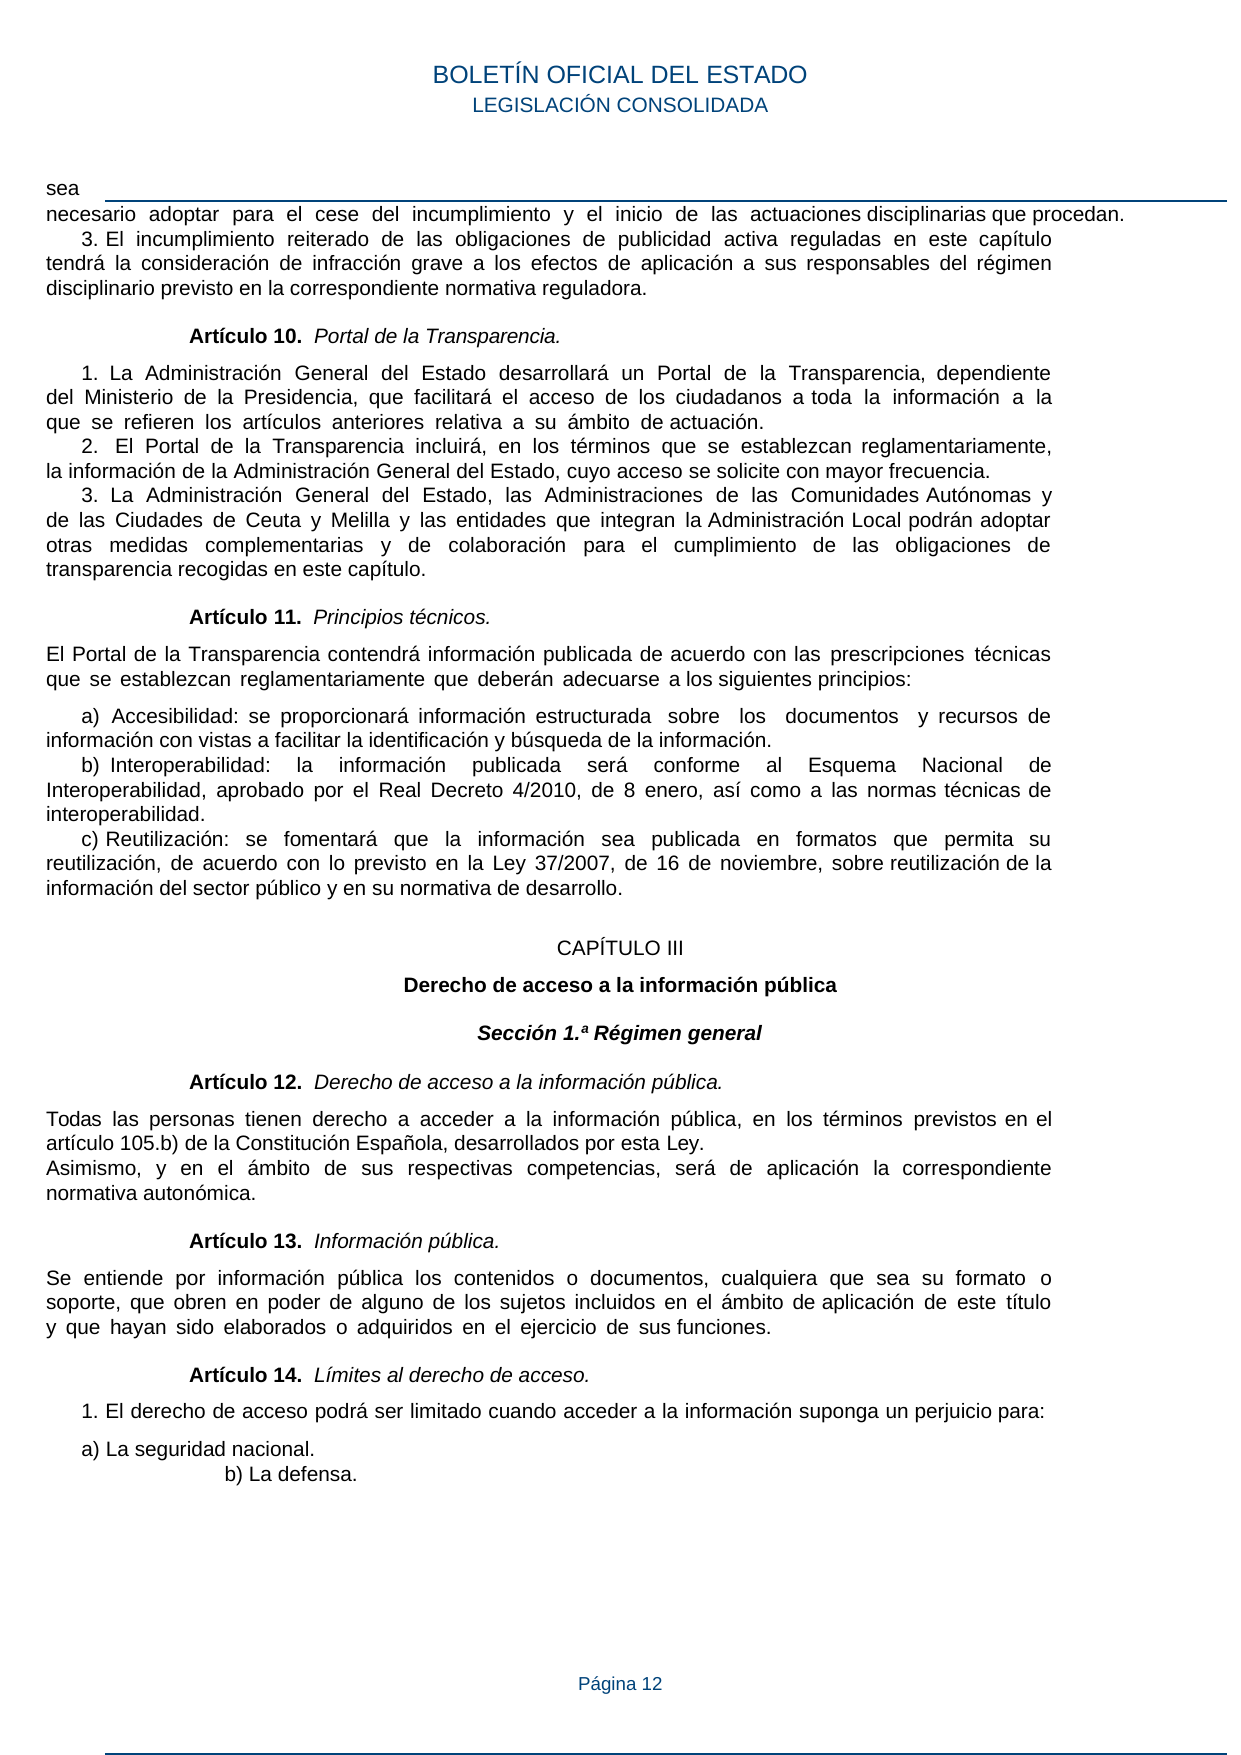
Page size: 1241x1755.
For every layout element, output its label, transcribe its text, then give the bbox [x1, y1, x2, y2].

text Todas las personas tienen derecho a acceder a la información pública, en los términos previstos en el artículo 105.b) de la Constitución Española, desarrollados por esta Ley. [46, 1107, 1052, 1155]
list La Administración General del Estado, las Administraciones de las Comunidades Autónomas y de las Ciudades de Ceuta y Melilla y las entidades que integran la Administración Local podrán adoptar otras medidas complementarias y de colaboración para el cumplimiento de las obligaciones de transparencia recogidas en este capítulo. [46, 483, 1052, 581]
text CAPÍTULO III [46, 936, 1195, 960]
subtitle Derecho de acceso a la información pública [46, 973, 1195, 997]
text Artículo 11. Principios técnicos. [189, 605, 1195, 629]
text Artículo 14. Límites al derecho de acceso. [189, 1363, 1195, 1387]
text sea necesario adoptar para el cese del incumplimiento y el inicio de las actuaciones disciplinarias que procedan. [46, 176, 1128, 226]
text Artículo 13. Información pública. [189, 1228, 1195, 1252]
list El incumplimiento reiterado de las obligaciones de publicidad activa reguladas en este capítulo tendrá la consideración de infracción grave a los efectos de aplicación a sus responsables del régimen disciplinario previsto en la correspondiente normativa reguladora. [46, 226, 1052, 299]
list La seguridad nacional. [46, 1436, 1195, 1460]
subtitle Sección 1.ª Régimen general [46, 1021, 1195, 1045]
text Asimismo, y en el ámbito de sus respectivas competencias, será de aplicación la correspondiente normativa autonómica. [46, 1156, 1052, 1204]
list Accesibilidad: se proporcionará información estructurada sobre los documentos y recursos de información con vistas a facilitar la identificación y búsqueda de la información. [46, 704, 1052, 752]
text Artículo 12. Derecho de acceso a la información pública. [189, 1070, 1195, 1094]
list El Portal de la Transparencia incluirá, en los términos que se establezcan reglamentariamente, la información de la Administración General del Estado, cuyo acceso se solicite con mayor frecuencia. [46, 434, 1052, 483]
list Reutilización: se fomentará que la información sea publicada en formatos que permita su reutilización, de acuerdo con lo previsto en la Ley 37/2007, de 16 de noviembre, sobre reutilización de la información del sector público y en su normativa de desarrollo. [46, 827, 1052, 900]
text Se entiende por información pública los contenidos o documentos, cualquiera que sea su formato o soporte, que obren en poder de alguno de los sujetos incluidos en el ámbito de aplicación de este título y que hayan sido elaborados o adquiridos en el ejercicio de sus funciones. [46, 1265, 1052, 1338]
list La defensa. [224, 1461, 1195, 1485]
list La Administración General del Estado desarrollará un Portal de la Transparencia, dependiente del Ministerio de la Presidencia, que facilitará el acceso de los ciudadanos a toda la información a la que se refieren los artículos anteriores relativa a su ámbito de actuación. [46, 360, 1052, 433]
text Artículo 10. Portal de la Transparencia. [189, 324, 1195, 348]
list El derecho de acceso podrá ser limitado cuando acceder a la información suponga un perjuicio para: [46, 1399, 1052, 1423]
text El Portal de la Transparencia contendrá información publicada de acuerdo con las prescripciones técnicas que se establezcan reglamentariamente que deberán adecuarse a los siguientes principios: [46, 642, 1052, 691]
list Interoperabilidad: la información publicada será conforme al Esquema Nacional de Interoperabilidad, aprobado por el Real Decreto 4/2010, de 8 enero, así como a las normas técnicas de interoperabilidad. [46, 753, 1052, 826]
